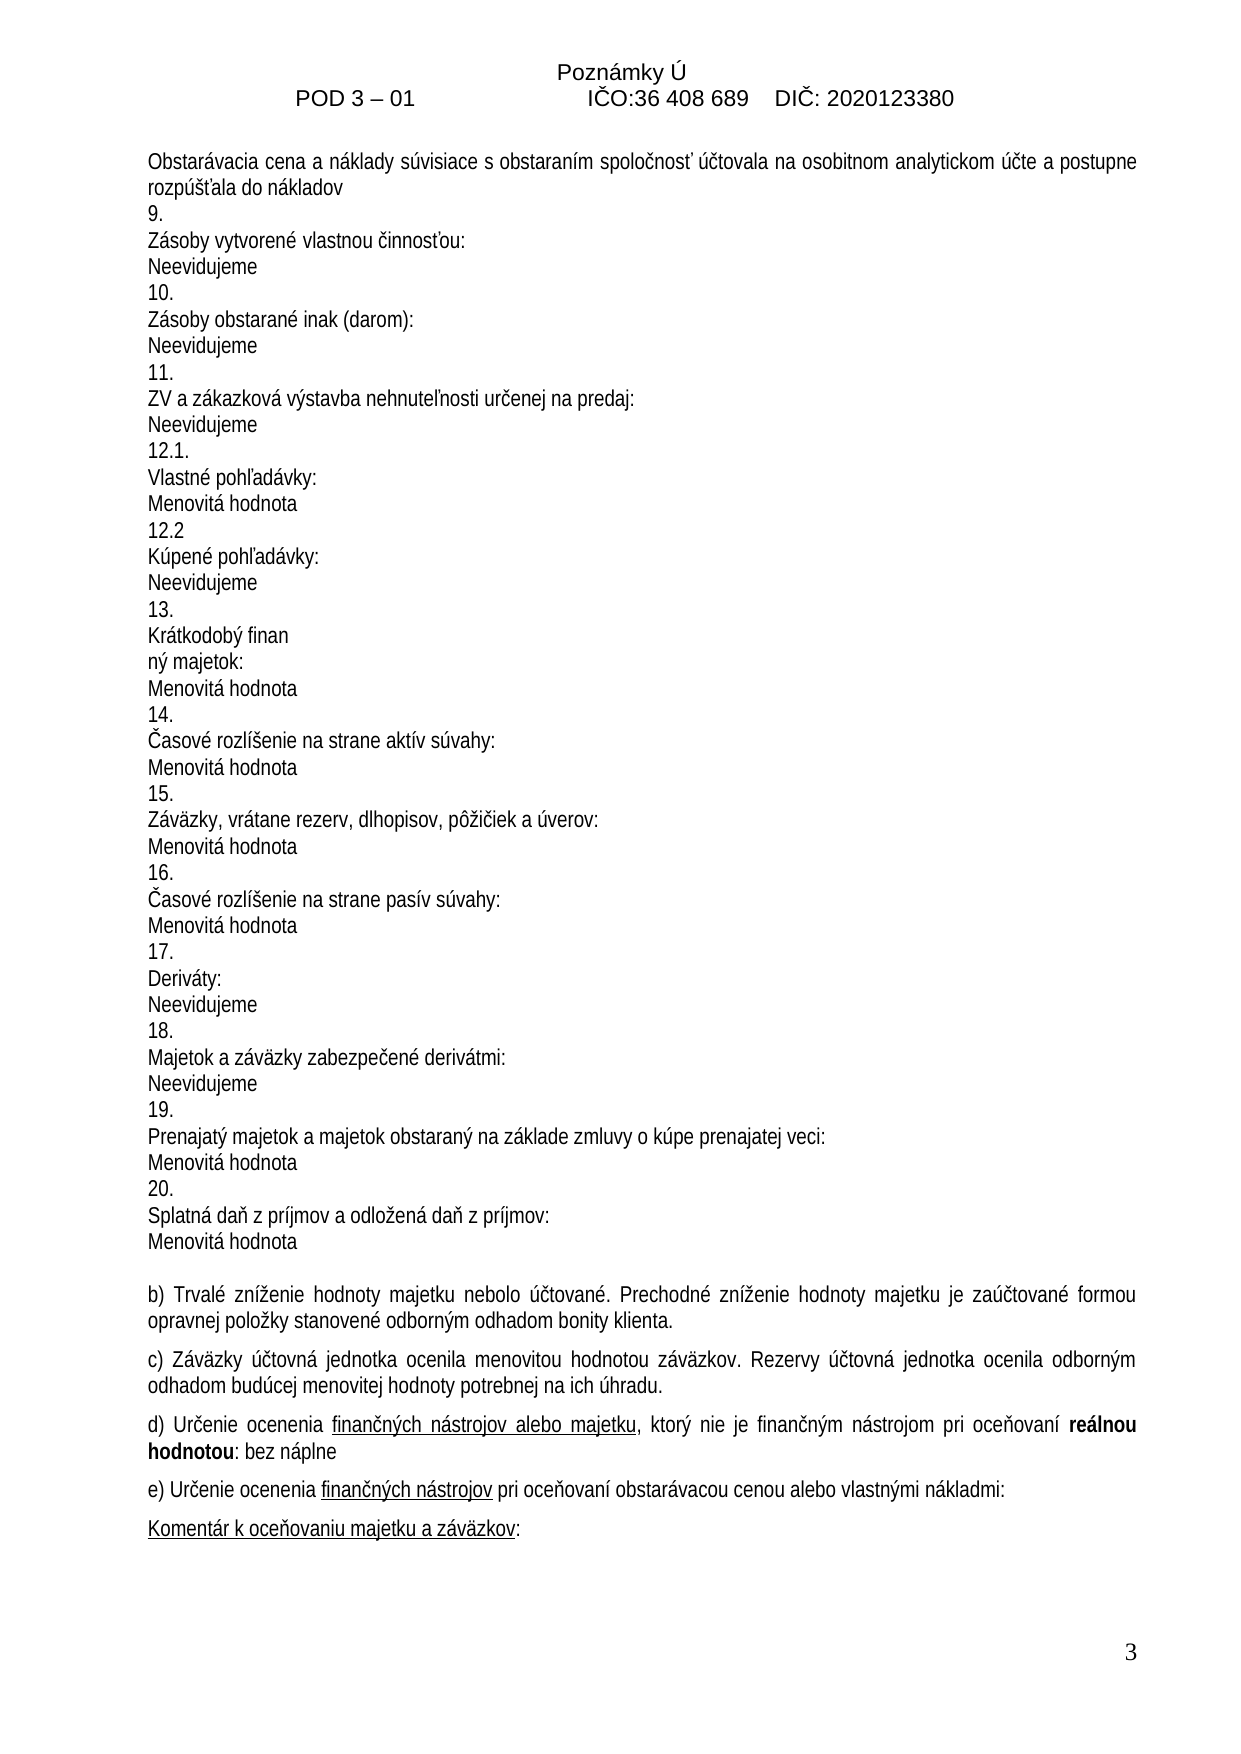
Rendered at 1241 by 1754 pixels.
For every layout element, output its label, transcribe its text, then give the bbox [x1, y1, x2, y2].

text Vlastné pohľadávky: [148, 464, 1137, 490]
text 14. [148, 701, 1137, 727]
text Splatná daň z príjmov a odložená daň z príjmov: [148, 1202, 1137, 1228]
text Menovitá hodnota [148, 675, 1137, 701]
text 12.2 [148, 517, 1137, 543]
text Majetok a záväzky zabezpečené derivátmi: [148, 1044, 1137, 1070]
text Deriváty: [148, 964, 1137, 991]
text Menovitá hodnota [148, 833, 1137, 859]
text Komentár k oceňovaniu majetku a záväzkov: [148, 1515, 1137, 1542]
text Zásoby vytvorené vlastnou činnosťou: [148, 227, 1137, 253]
text Obstarávacia cena a náklady súvisiace s obstaraním spoločnosť účtovala na osobitnom analytickom účte a postupne rozpúšťala do nákladov [148, 148, 1137, 200]
text Krátkodobý finan [148, 622, 1137, 648]
text Menovitá hodnota [148, 1228, 1137, 1254]
text Časové rozlíšenie na strane pasív súvahy: [148, 886, 1137, 912]
text e) Určenie ocenenia finančných nástrojov pri oceňovaní obstarávacou cenou alebo vlastnými nákladmi: [148, 1476, 1137, 1503]
text c) Záväzky účtovná jednotka ocenila menovitou hodnotou záväzkov. Rezervy účtovná jednotka ocenila odborným odhadom budúcej menovitej hodnoty potrebnej na ich úhradu. [148, 1346, 1137, 1399]
text Menovitá hodnota [148, 754, 1137, 780]
text Kúpené pohľadávky: [148, 543, 1137, 569]
text 11. [148, 358, 1137, 385]
text Menovitá hodnota [148, 912, 1137, 938]
text 18. [148, 1017, 1137, 1044]
text Neevidujeme [148, 1070, 1137, 1096]
text 19. [148, 1096, 1137, 1123]
text Neevidujeme [148, 332, 1137, 358]
text Menovitá hodnota [148, 1149, 1137, 1175]
text 20. [148, 1175, 1137, 1202]
text Menovitá hodnota [148, 490, 1137, 517]
text Neevidujeme [148, 411, 1137, 437]
text Neevidujeme [148, 991, 1137, 1017]
text Neevidujeme [148, 569, 1137, 596]
text b) Trvalé zníženie hodnoty majetku nebolo účtované. Prechodné zníženie hodnoty majetku je zaúčtované formou opravnej položky stanovené odborným odhadom bonity klienta. [148, 1281, 1137, 1333]
text 15. [148, 780, 1137, 806]
text ný majetok: [148, 648, 1137, 675]
text Zásoby obstarané inak (darom): [148, 306, 1137, 332]
text d) Určenie ocenenia finančných nástrojov alebo majetku, ktorý nie je finančným nástrojom pri oceňovaní reálnou hodnotou: bez náplne [148, 1411, 1137, 1464]
text Záväzky, vrátane rezerv, dlhopisov, pôžičiek a úverov: [148, 806, 1137, 833]
text Časové rozlíšenie na strane aktív súvahy: [148, 727, 1137, 754]
text 16. [148, 859, 1137, 886]
text 17. [148, 938, 1137, 964]
text Neevidujeme [148, 253, 1137, 279]
text ZV a zákazková výstavba nehnuteľnosti určenej na predaj: [148, 385, 1137, 411]
text Prenajatý majetok a majetok obstaraný na základe zmluvy o kúpe prenajatej veci: [148, 1123, 1137, 1149]
text 10. [148, 279, 1137, 306]
text 9. [148, 200, 1137, 227]
text 12.1. [148, 437, 1137, 464]
text 13. [148, 596, 1137, 622]
